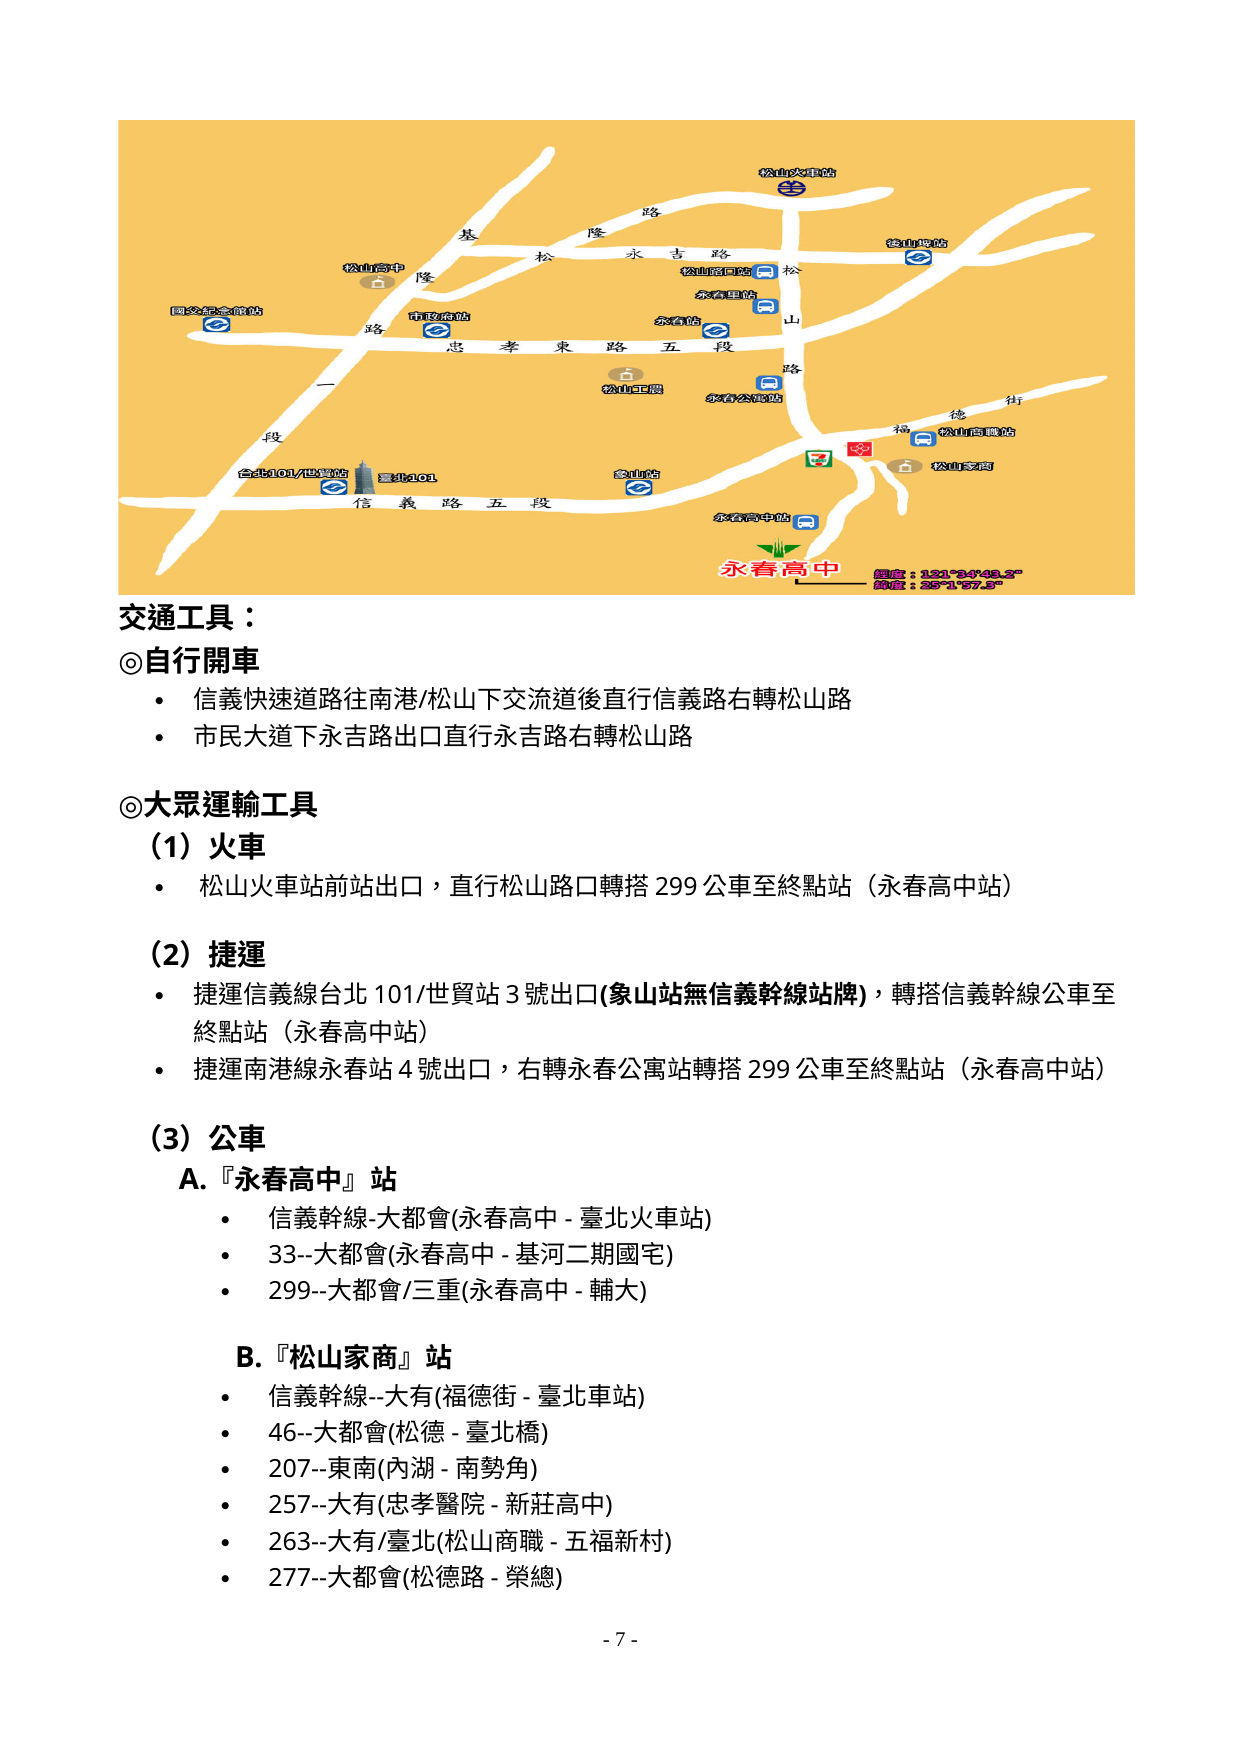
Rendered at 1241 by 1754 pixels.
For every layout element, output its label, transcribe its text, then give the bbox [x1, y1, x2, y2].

list 33--大都會(永春高中 - 基河二期國宅) [193, 1234, 1122, 1271]
list 263--大有/臺北(松山商職 - 五福新村) [193, 1521, 1122, 1557]
list 信義快速道路往南港/松山下交流道後直行信義路右轉松山路 [156, 680, 1122, 716]
list 信義幹線--大有(福德街 - 臺北車站) [193, 1376, 1122, 1412]
list 捷運南港線永春站4號出口，右轉永春公寓站轉搭299公車至終點站（永春高中站） [156, 1049, 1122, 1087]
text B.『松山家商』站 [118, 1336, 1122, 1376]
text ◎大眾運輸工具 [118, 781, 1122, 824]
list 207--東南(內湖 - 南勢角) [193, 1448, 1122, 1485]
list 277--大都會(松德路 - 榮總) [193, 1557, 1122, 1593]
list 46--大都會(松德 - 臺北橋) [193, 1412, 1122, 1448]
list 信義幹線-大都會(永春高中 - 臺北火車站) [193, 1198, 1122, 1234]
list 捷運信義線台北101/世貿站3號出口(象山站無信義幹線站牌)，轉搭信義幹線公車至終點站（永春高中站） [156, 974, 1122, 1049]
text （1）火車 [118, 824, 1122, 866]
list 299--大都會/三重(永春高中 - 輔大) [193, 1271, 1122, 1307]
text A.『永春高中』站 [118, 1158, 1122, 1198]
text （3）公車 [118, 1116, 1122, 1158]
picture [118, 120, 1135, 595]
list 松山火車站前站出口，直行松山路口轉搭299公車至終點站（永春高中站） [156, 866, 1122, 902]
text （2）捷運 [118, 932, 1122, 974]
list 257--大有(忠孝醫院 - 新莊高中) [193, 1485, 1122, 1521]
text ◎自行開車 [118, 637, 1122, 680]
list 市民大道下永吉路出口直行永吉路右轉松山路 [156, 716, 1122, 752]
text 交通工具： [118, 596, 1122, 637]
